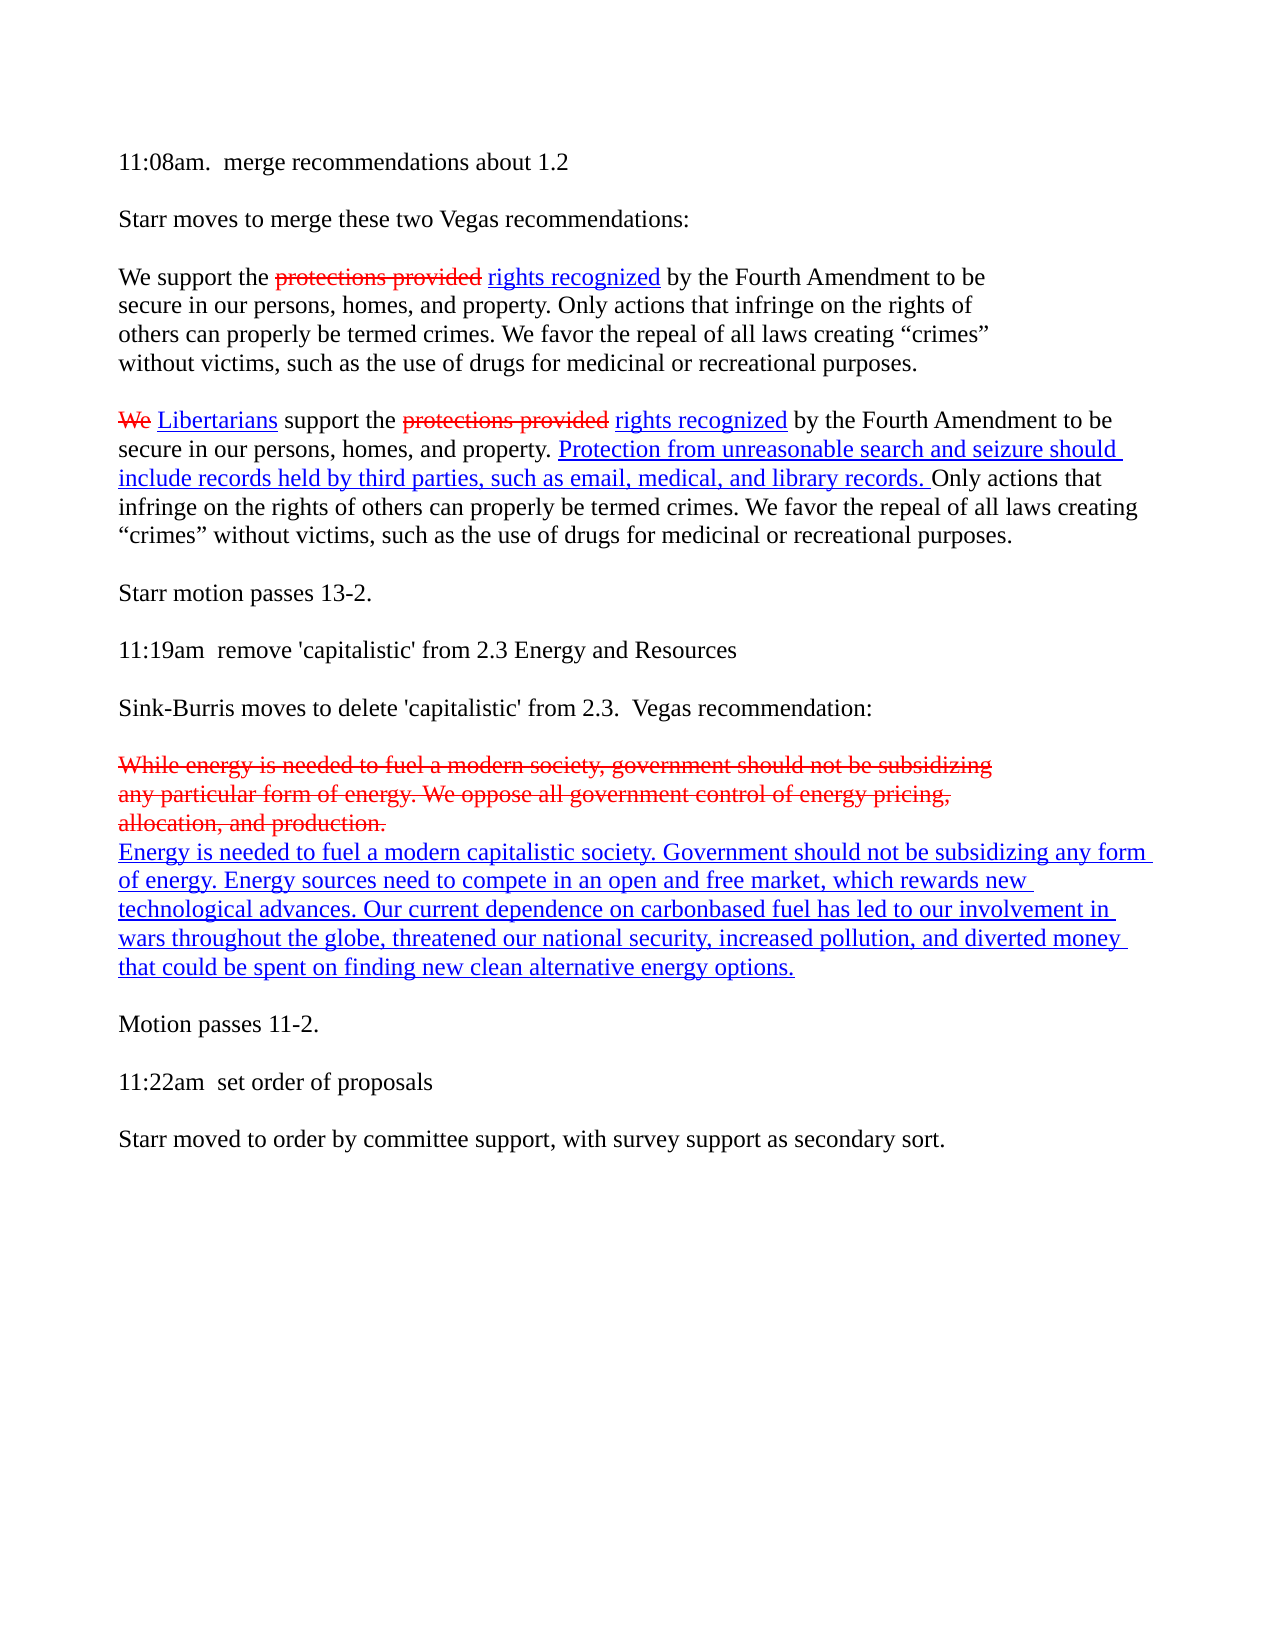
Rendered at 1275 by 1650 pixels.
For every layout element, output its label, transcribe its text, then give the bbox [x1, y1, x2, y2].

text without victims, such as the use of drugs for medicinal or recreational purposes. [118, 348, 1157, 377]
text secure in our persons, homes, and property. Only actions that infringe on the rights of [118, 291, 1157, 319]
text Energy is needed to fuel a modern capitalistic society. Government should not be subsidizing any form of energy. Energy sources need to compete in an open and free market, which rewards new technological advances. Our current dependence on carbonbased fuel has led to our involvement in wars throughout the globe, threatened our national security, increased pollution, and diverted money that could be spent on finding new clean alternative energy options. [118, 837, 1157, 981]
text 11:08am. merge recommendations about 1.2 [118, 147, 1157, 176]
text While energy is needed to fuel a modern society, government should not be subsidizing [118, 751, 1157, 779]
text others can properly be termed crimes. We favor the repeal of all laws creating “crimes” [118, 319, 1157, 348]
text allocation, and production. [118, 808, 1157, 837]
text any particular form of energy. We oppose all government control of energy pricing, [118, 779, 1157, 808]
text Starr moved to order by committee support, with survey support as secondary sort. [118, 1124, 1157, 1153]
text 11:22am set order of proposals [118, 1067, 1157, 1096]
text 11:19am remove 'capitalistic' from 2.3 Energy and Resources [118, 636, 1157, 664]
text Motion passes 11-2. [118, 1009, 1157, 1038]
text We Libertarians support the protections provided rights recognized by the Fourth Amendment to be secure in our persons, homes, and property. Protection from unreasonable search and seizure should include records held by third parties, such as email, medical, and library records. Only actions that infringe on the rights of others can properly be termed crimes. We favor the repeal of all laws creating “crimes” without victims, such as the use of drugs for medicinal or recreational purposes. [118, 406, 1157, 549]
text We support the protections provided rights recognized by the Fourth Amendment to be [118, 262, 1157, 291]
text Starr motion passes 13-2. [118, 578, 1157, 607]
text Starr moves to merge these two Vegas recommendations: [118, 204, 1157, 233]
text Sink-Burris moves to delete 'capitalistic' from 2.3. Vegas recommendation: [118, 693, 1157, 722]
